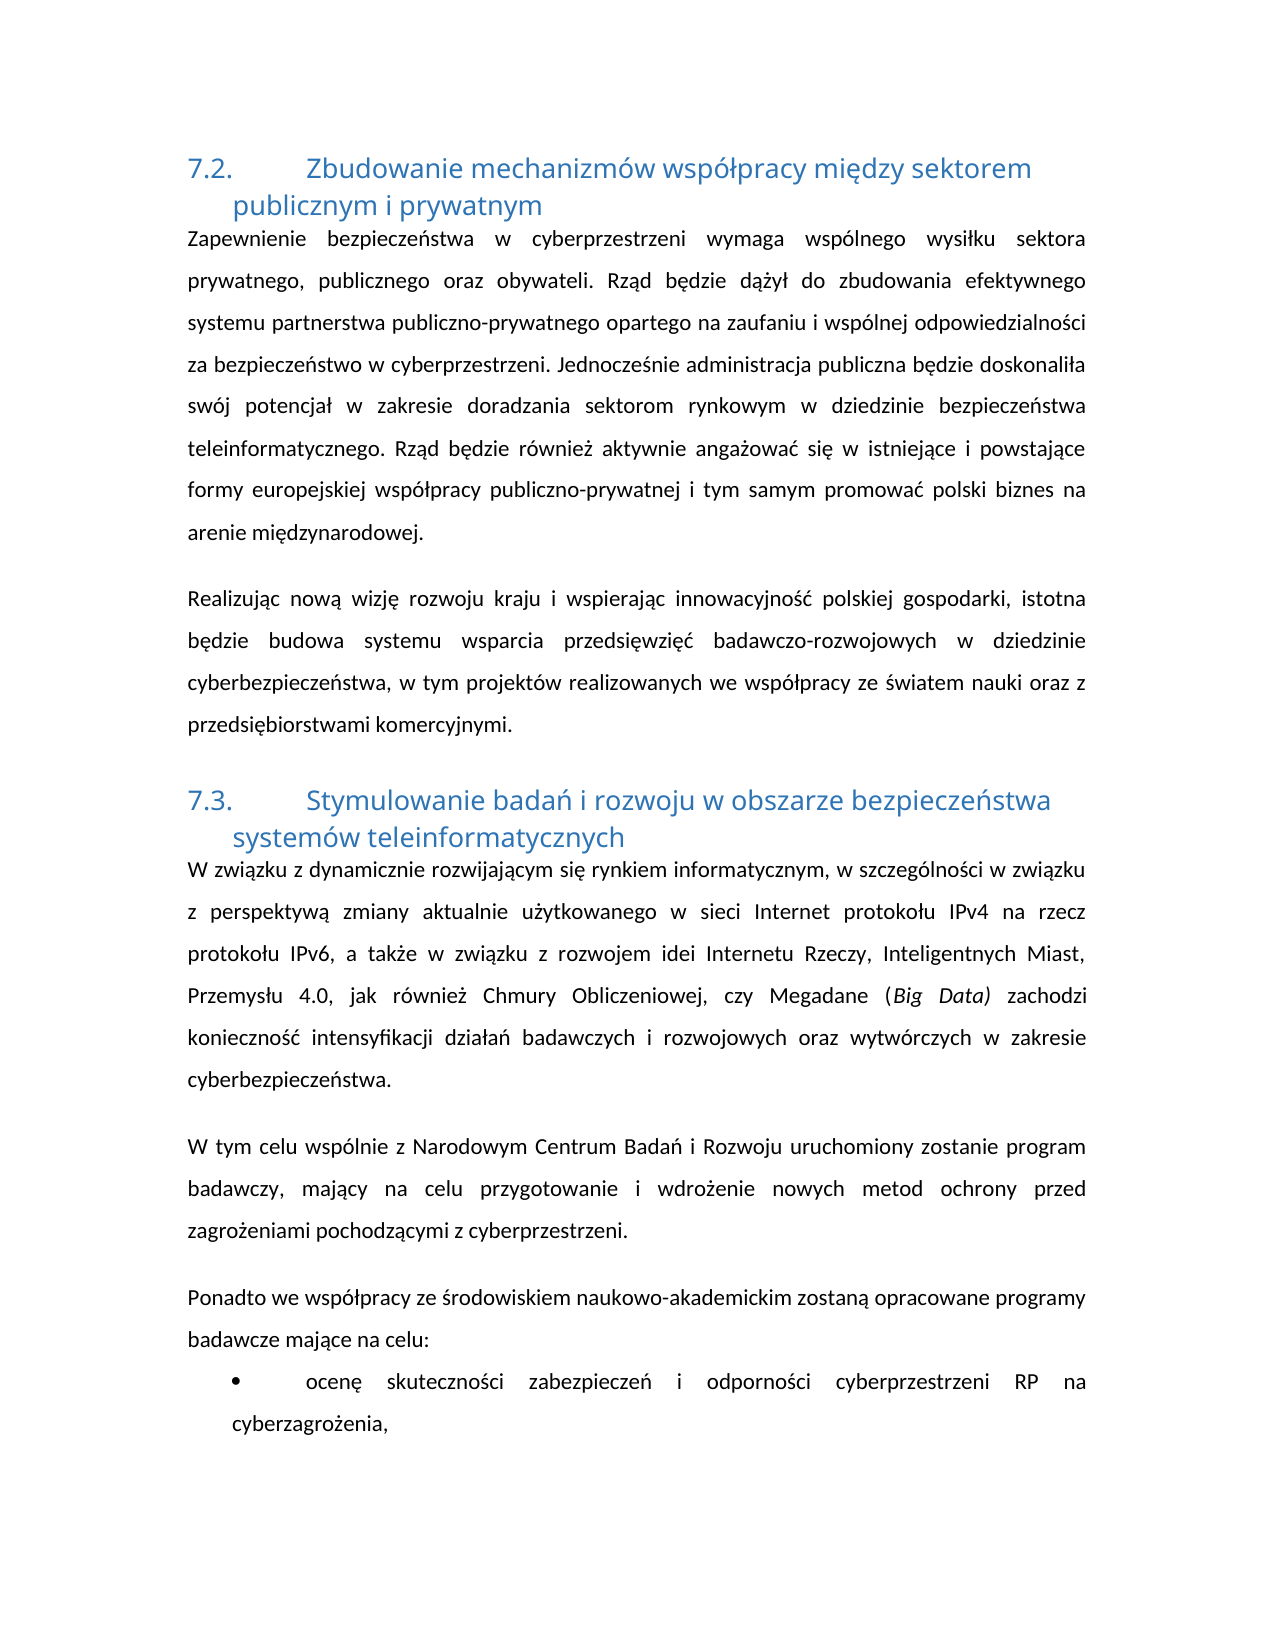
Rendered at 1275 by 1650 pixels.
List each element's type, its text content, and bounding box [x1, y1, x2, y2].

text W związku z dynamicznie rozwijającym się rynkiem informatycznym, w szczególności w związku z perspektywą zmiany aktualnie użytkowanego w sieci Internet protokołu IPv4 na rzecz protokołu IPv6, a także w związku z rozwojem idei Internetu Rzeczy, Inteligentnych Miast, Przemysłu 4.0, jak również Chmury Obliczeniowej, czy Megadane (Big Data) zachodzi konieczność intensyfikacji działań badawczych i rozwojowych oraz wytwórczych w zakresie cyberbezpieczeństwa. [187, 855, 1087, 1093]
text Ponadto we współpracy ze środowiskiem naukowo-akademickim zostaną opracowane programy badawcze mające na celu: [187, 1283, 1087, 1353]
list ocenę skuteczności zabezpieczeń i odporności cyberprzestrzeni RP na cyberzagrożenia, [232, 1367, 1087, 1437]
subtitle Zbudowanie mechanizmów współpracy między sektorem publicznym i prywatnym [187, 150, 1087, 224]
text Zapewnienie bezpieczeństwa w cyberprzestrzeni wymaga wspólnego wysiłku sektora prywatnego, publicznego oraz obywateli. Rząd będzie dążył do zbudowania efektywnego systemu partnerstwa publiczno-prywatnego opartego na zaufaniu i wspólnej odpowiedzialności za bezpieczeństwo w cyberprzestrzeni. Jednocześnie administracja publiczna będzie doskonaliła swój potencjał w zakresie doradzania sektorom rynkowym w dziedzinie bezpieczeństwa teleinformatycznego. Rząd będzie również aktywnie angażować się w istniejące i powstające formy europejskiej współpracy publiczno-prywatnej i tym samym promować polski biznes na arenie międzynarodowej. [187, 224, 1087, 546]
text Realizując nową wizję rozwoju kraju i wspierając innowacyjność polskiej gospodarki, istotna będzie budowa systemu wsparcia przedsięwzięć badawczo-rozwojowych w dziedzinie cyberbezpieczeństwa, w tym projektów realizowanych we współpracy ze światem nauki oraz z przedsiębiorstwami komercyjnymi. [187, 584, 1087, 738]
text W tym celu wspólnie z Narodowym Centrum Badań i Rozwoju uruchomiony zostanie program badawczy, mający na celu przygotowanie i wdrożenie nowych metod ochrony przed zagrożeniami pochodzącymi z cyberprzestrzeni. [187, 1132, 1087, 1244]
subtitle Stymulowanie badań i rozwoju w obszarze bezpieczeństwa systemów teleinformatycznych [187, 782, 1087, 855]
